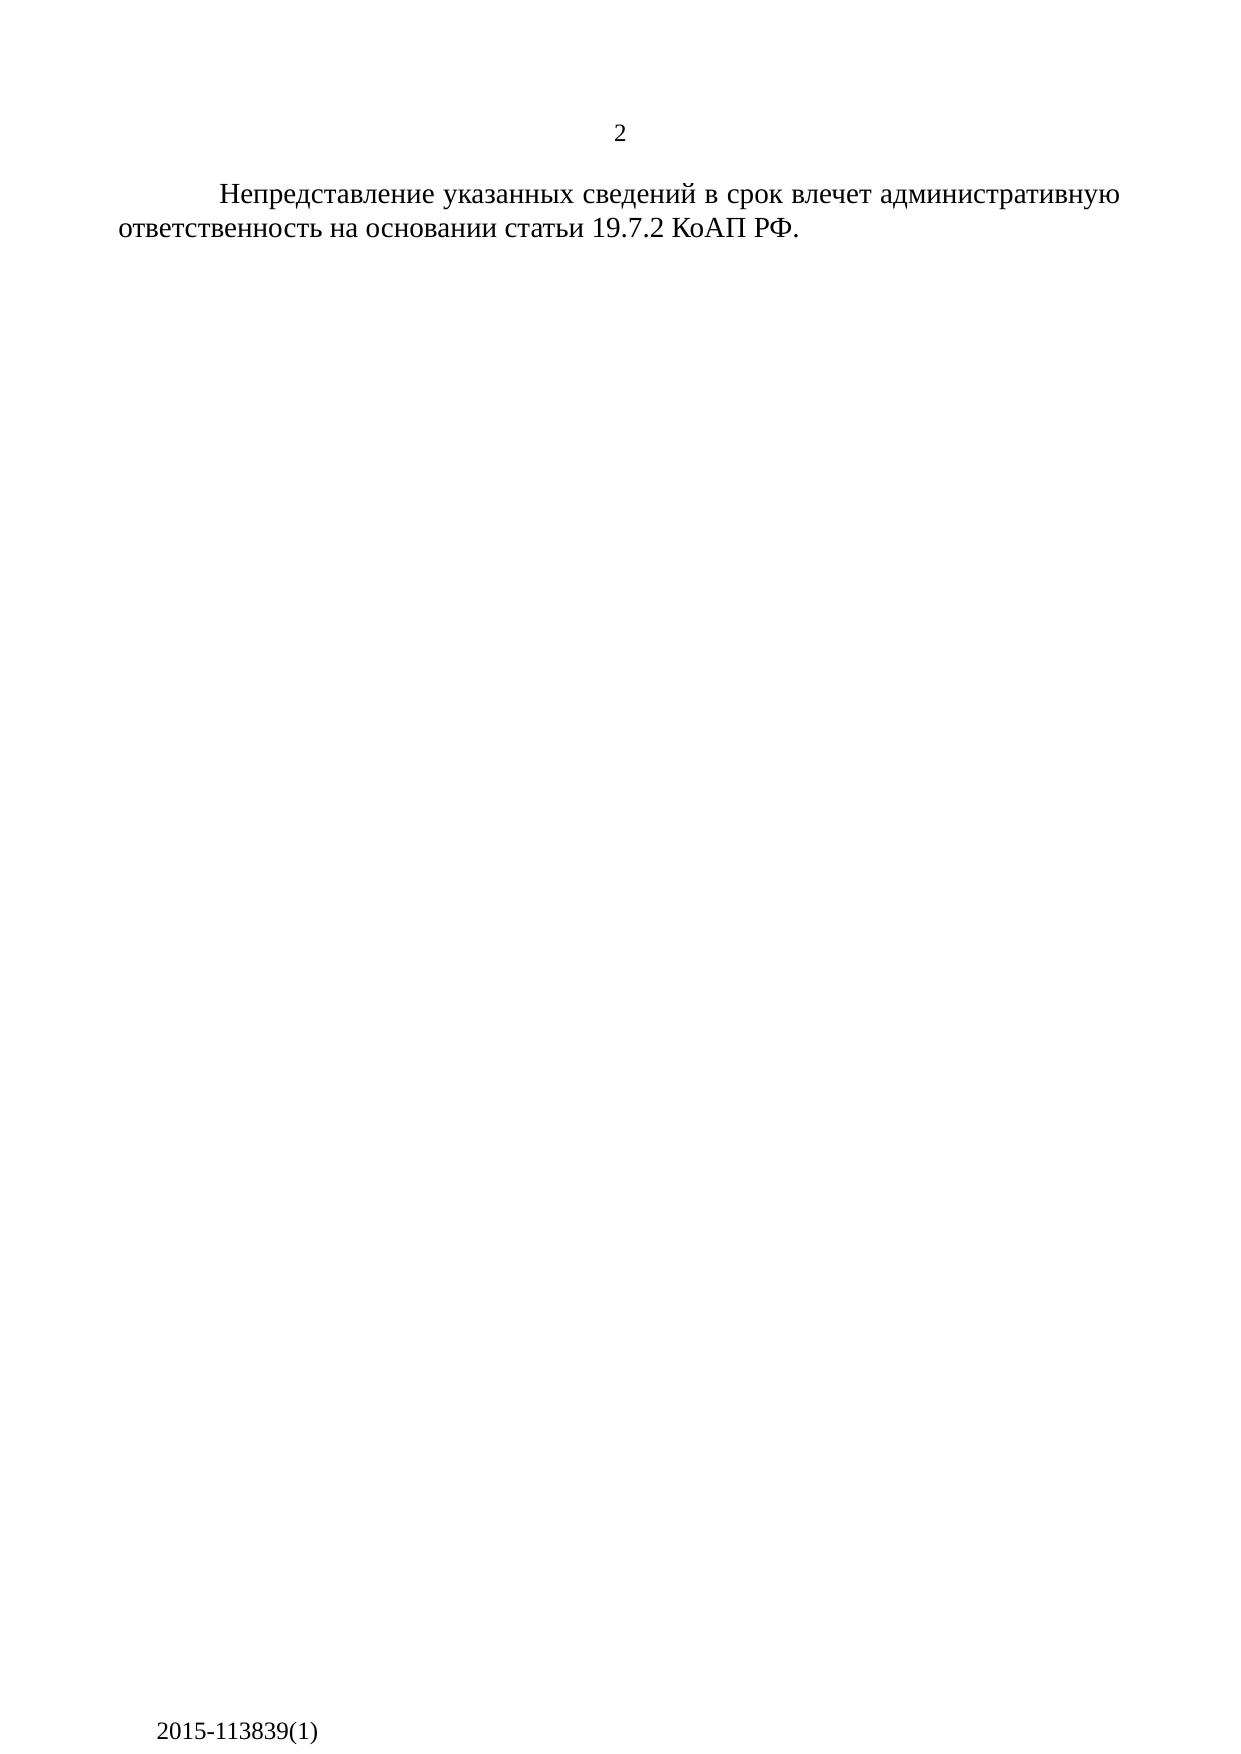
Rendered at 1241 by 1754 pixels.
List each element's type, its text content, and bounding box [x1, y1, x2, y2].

list Непредставление указанных сведений в срок влечет административную ответственность на основании статьи 19.7.2 КоАП РФ. [118, 176, 1122, 243]
